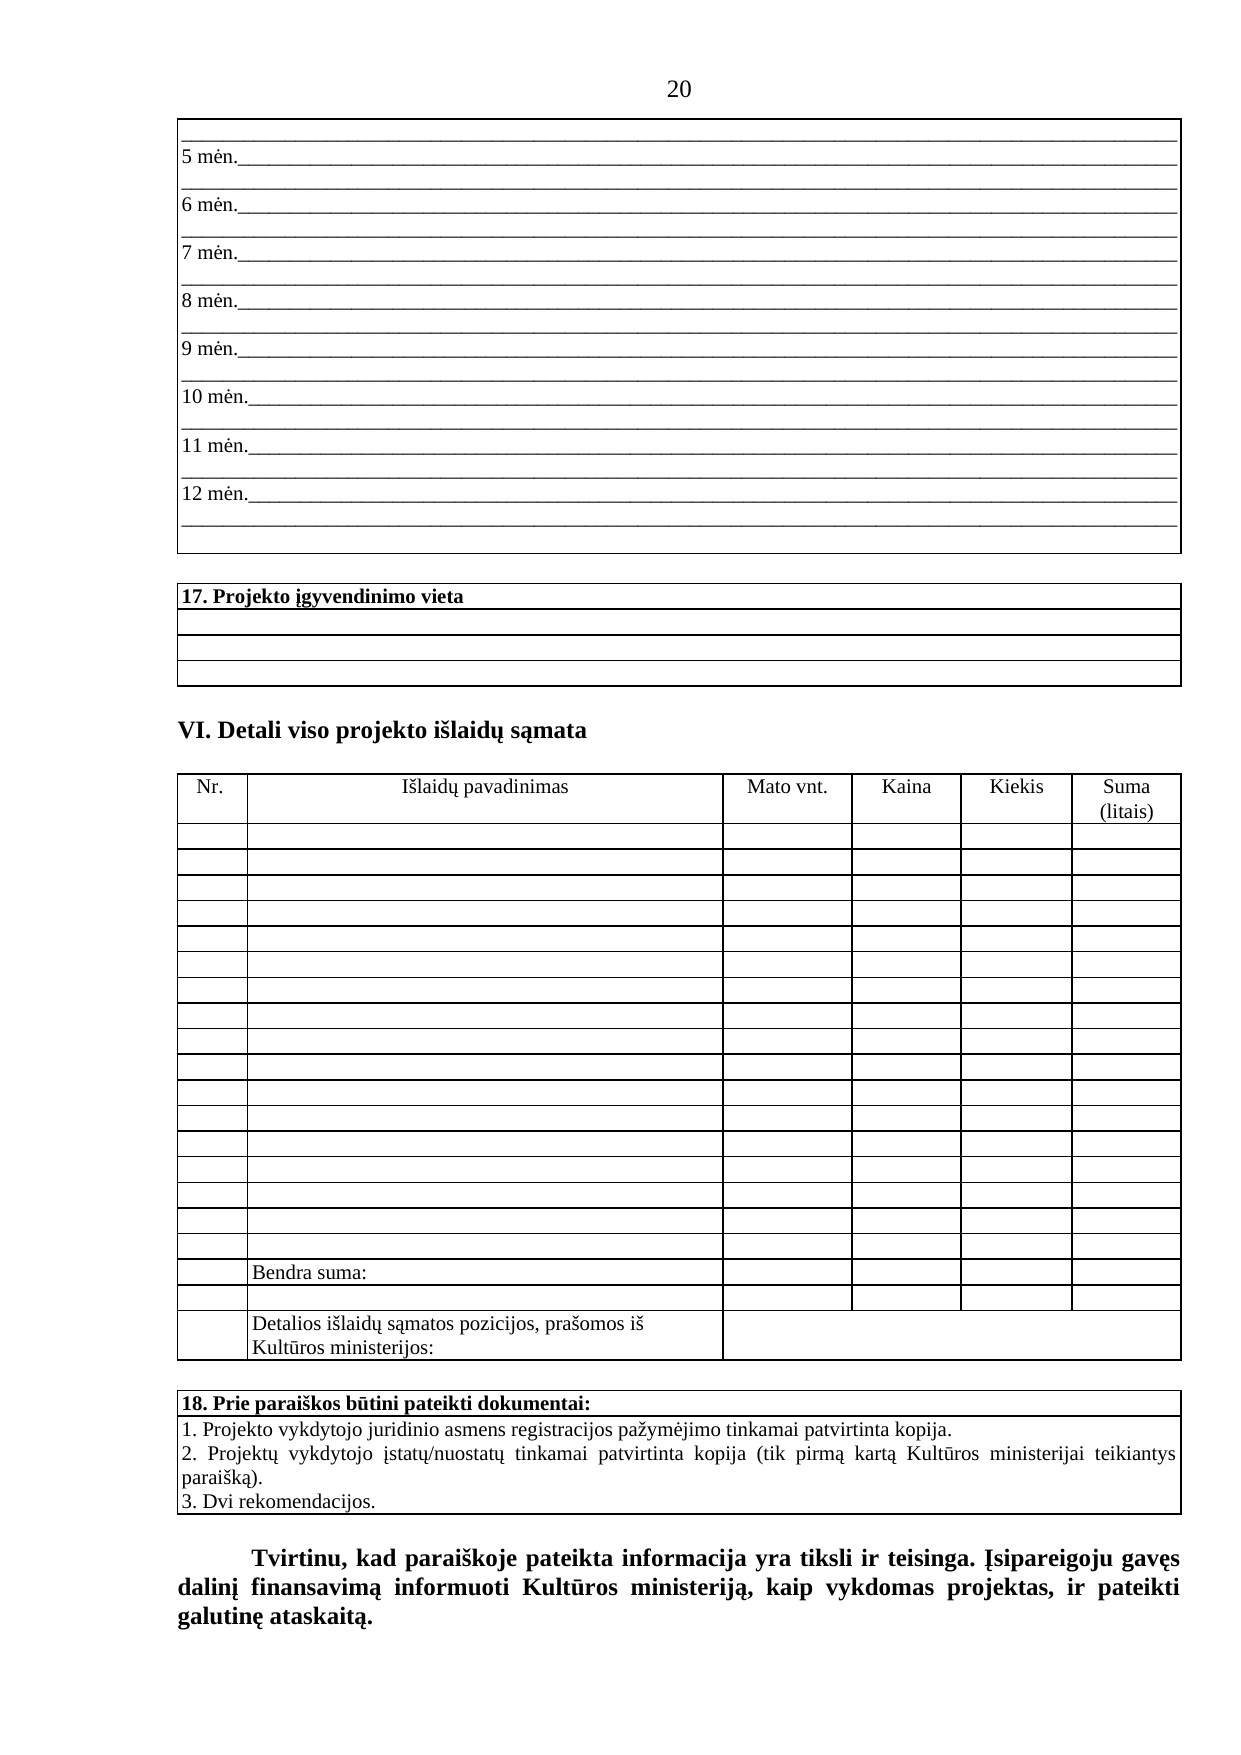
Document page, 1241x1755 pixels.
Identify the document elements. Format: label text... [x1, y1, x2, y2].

table_cell [243, 1081, 247, 1104]
table_cell [243, 1132, 247, 1156]
table_cell [248, 901, 252, 925]
table_header Mato vnt. [724, 775, 851, 823]
table_cell [243, 1157, 247, 1181]
table_cell [248, 978, 252, 1002]
table_cell [248, 1029, 252, 1053]
table_cell [243, 850, 247, 874]
table_cell [248, 850, 252, 874]
table_cell [248, 876, 252, 899]
table_cell [243, 1029, 247, 1053]
table_cell [243, 901, 247, 925]
table_cell [243, 1209, 247, 1233]
table_cell [724, 1311, 1180, 1359]
table_cell [248, 1286, 252, 1309]
table_cell [248, 927, 252, 951]
table_cell [243, 978, 247, 1002]
table_cell [243, 1106, 247, 1130]
table_header Kiekis [962, 775, 1071, 823]
table_header Išlaidų pavadinimas [248, 775, 722, 823]
table_cell [243, 1004, 247, 1028]
table_cell [243, 876, 247, 899]
table_cell [248, 1106, 252, 1130]
table_cell [243, 1055, 247, 1079]
table_cell [248, 1004, 252, 1028]
table_cell [243, 952, 247, 976]
table_cell [178, 1311, 247, 1359]
table_cell [248, 952, 252, 976]
table_cell [248, 1157, 252, 1181]
table_cell [243, 1260, 247, 1284]
text Tvirtinu, kad paraiškoje pateikta informacija yra tiksli ir teisinga. Įsipareigoju gavęs dalinį finansavimą informuoti Kultūros ministeriją, kaip vykdomas projektas, ir pateikti galutinę ataskaitą. [177, 1543, 1181, 1629]
table_cell [248, 1081, 252, 1104]
table_cell [243, 1183, 247, 1207]
table_cell [248, 1132, 252, 1156]
table_cell [248, 1055, 252, 1079]
table_cell [248, 1183, 252, 1207]
table_header Nr. [178, 775, 247, 823]
table_cell [248, 1209, 252, 1233]
table_cell [243, 1234, 247, 1258]
table_header Kaina [853, 775, 960, 823]
table_cell [243, 1286, 247, 1309]
table_cell [248, 1234, 252, 1258]
table_cell [243, 927, 247, 951]
table_cell [243, 824, 247, 848]
table_cell [248, 824, 252, 848]
text VI. Detali viso projekto išlaidų sąmata [177, 715, 1181, 744]
